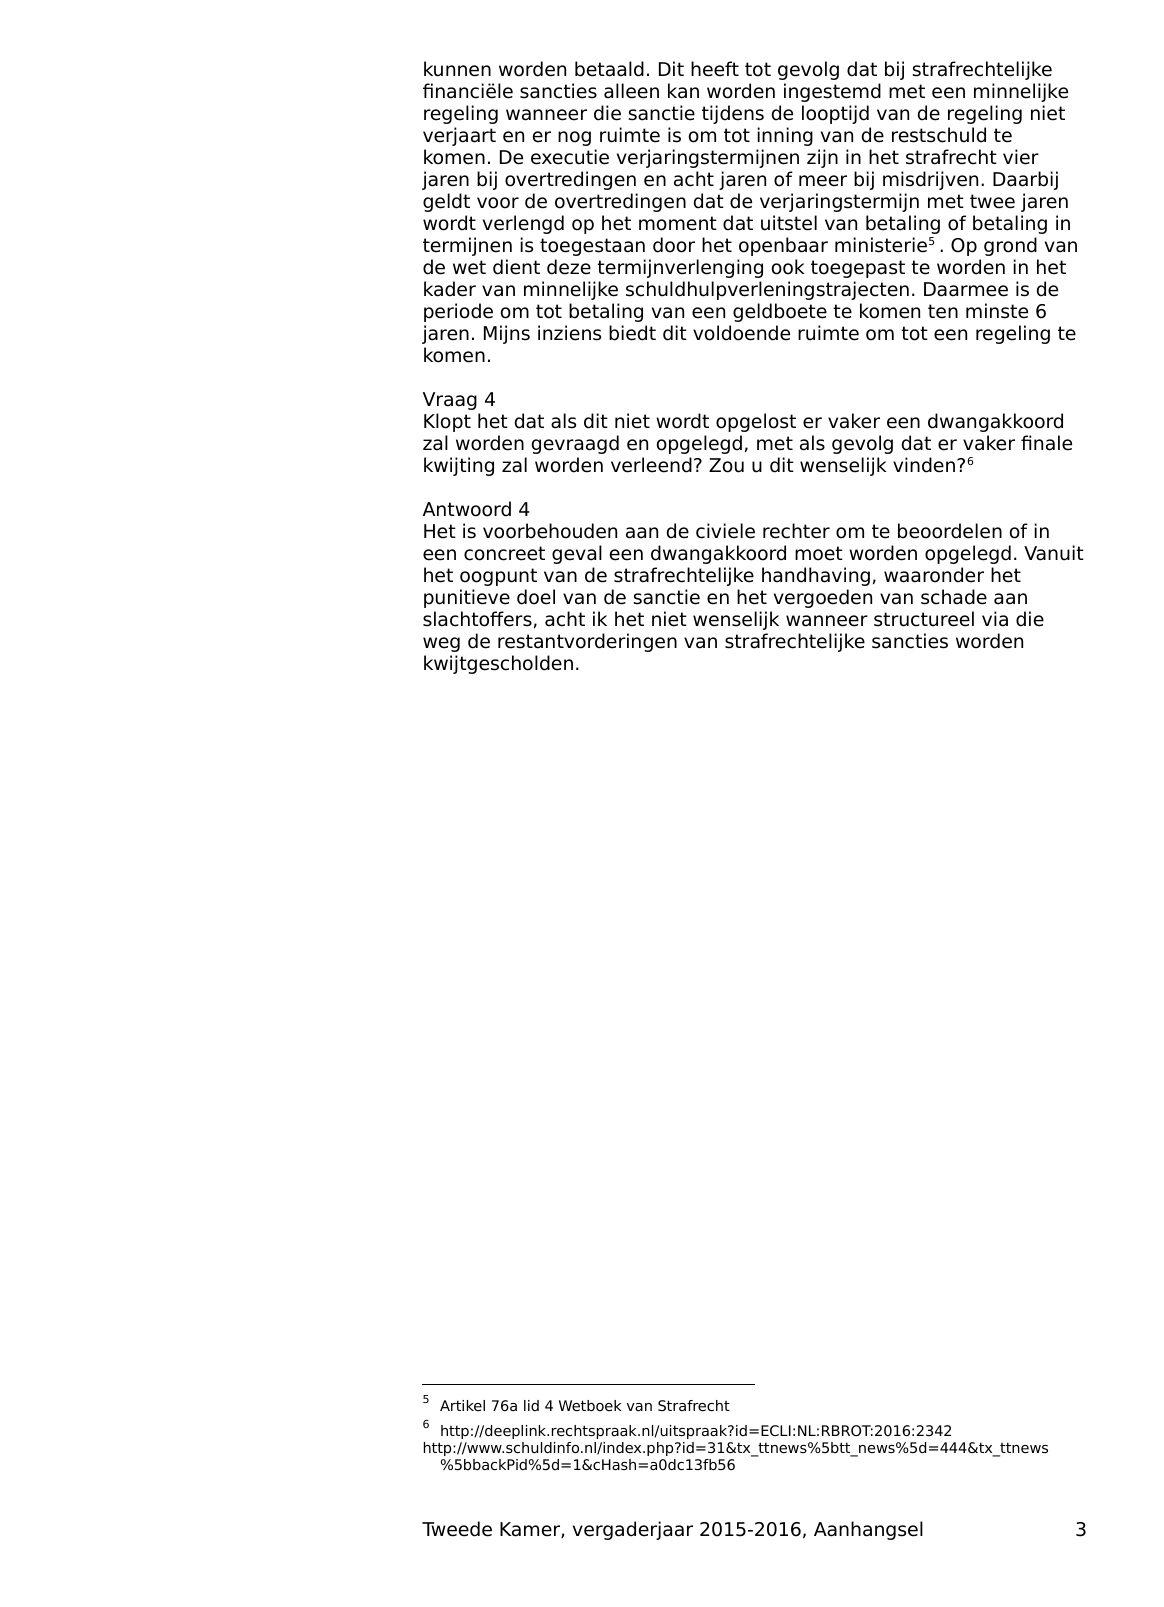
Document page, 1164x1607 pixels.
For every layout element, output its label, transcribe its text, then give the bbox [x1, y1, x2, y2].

text http://deeplink.rechtspraak.nl/uitspraak?id=ECLI:NL:RBROT:2016:2342 [422, 1418, 1087, 1441]
text Artikel 76a lid 4 Wetboek van Strafrecht [422, 1393, 1087, 1416]
text Klopt het dat als dit niet wordt opgelost er vaker een dwangakkoord zal worden gevraagd en opgelegd, met als gevolg dat er vaker finale kwijting zal worden verleend? Zou u dit wenselijk vinden? [422, 411, 1087, 477]
text Antwoord 4 [422, 499, 1087, 521]
text kunnen worden betaald. Dit heeft tot gevolg dat bij strafrechtelijke financiële sancties alleen kan worden ingestemd met een minnelijke regeling wanneer die sanctie tijdens de looptijd van de regeling niet verjaart en er nog ruimte is om tot inning van de restschuld te komen. De executie verjaringstermijnen zijn in het strafrecht vier jaren bij overtredingen en acht jaren of meer bij misdrijven. Daarbij geldt voor de overtredingen dat de verjaringstermijn met twee jaren wordt verlengd op het moment dat uitstel van betaling of betaling in termijnen is toegestaan door het openbaar ministerie. Op grond van de wet dient deze termijnverlenging ook toegepast te worden in het kader van minnelijke schuldhulpverleningstrajecten. Daarmee is de periode om tot betaling van een geldboete te komen ten minste 6 jaren. Mijns inziens biedt dit voldoende ruimte om tot een regeling te komen. [422, 59, 1087, 367]
text Vraag 4 [422, 389, 1087, 411]
text http://www.schuldinfo.nl/index.php?id=31&tx_ttnews%5btt_news%5d=444&tx_ttnews%5bbackPid%5d=1&cHash=a0dc13fb56 [422, 1441, 1087, 1474]
text Het is voorbehouden aan de civiele rechter om te beoordelen of in een concreet geval een dwangakkoord moet worden opgelegd. Vanuit het oogpunt van de strafrechtelijke handhaving, waaronder het punitieve doel van de sanctie en het vergoeden van schade aan slachtoffers, acht ik het niet wenselijk wanneer structureel via die weg de restantvorderingen van strafrechtelijke sancties worden kwijtgescholden. [422, 521, 1087, 675]
